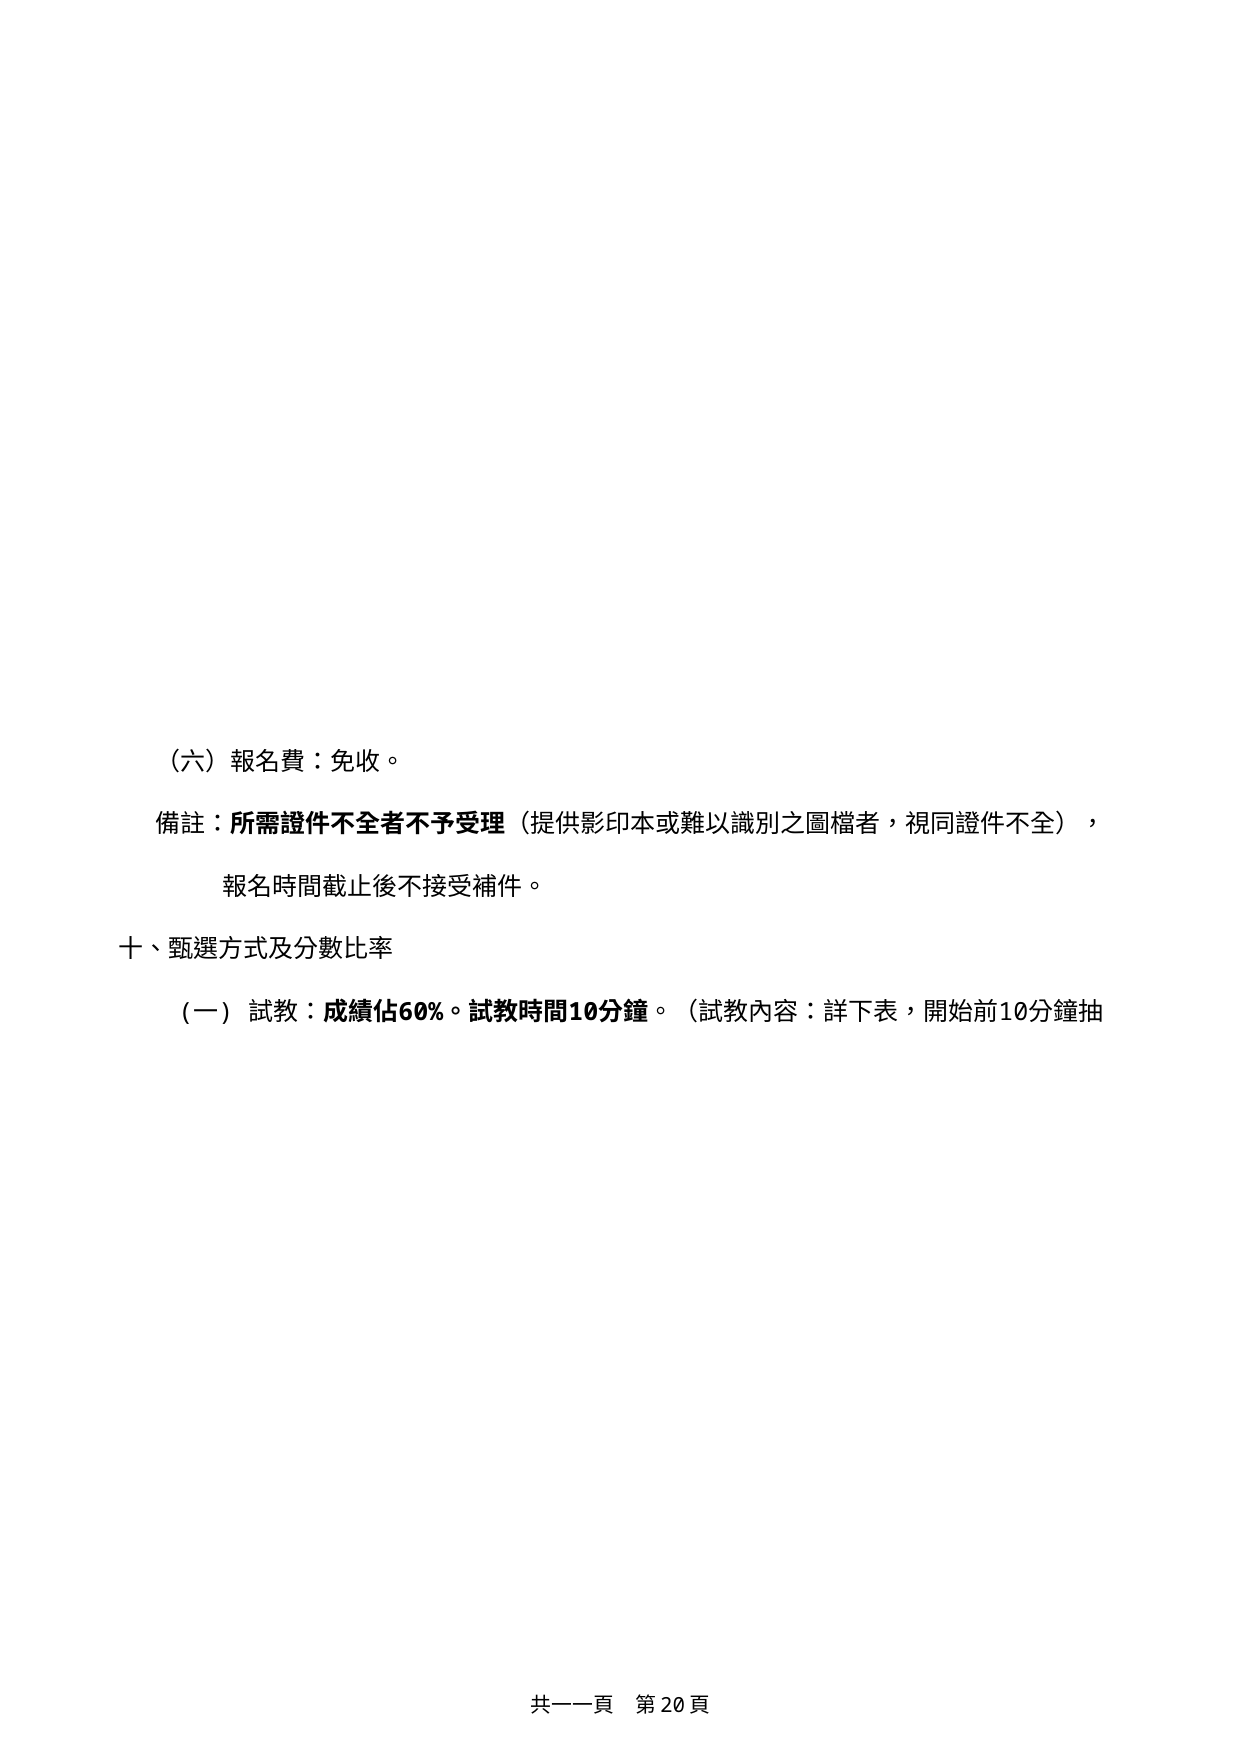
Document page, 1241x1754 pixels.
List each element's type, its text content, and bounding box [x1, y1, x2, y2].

text 備註：所需證件不全者不予受理（提供影印本或難以識別之圖檔者，視同證件不全），報名時間截止後不接受補件。 [156, 780, 1122, 905]
text (一) 試教：成績佔60%。試教時間10分鐘。（試教內容：詳下表，開始前10分鐘抽 [118, 967, 1122, 1030]
text （六）報名費：免收。 [156, 717, 1122, 780]
text 十、甄選方式及分數比率 [118, 905, 1122, 967]
